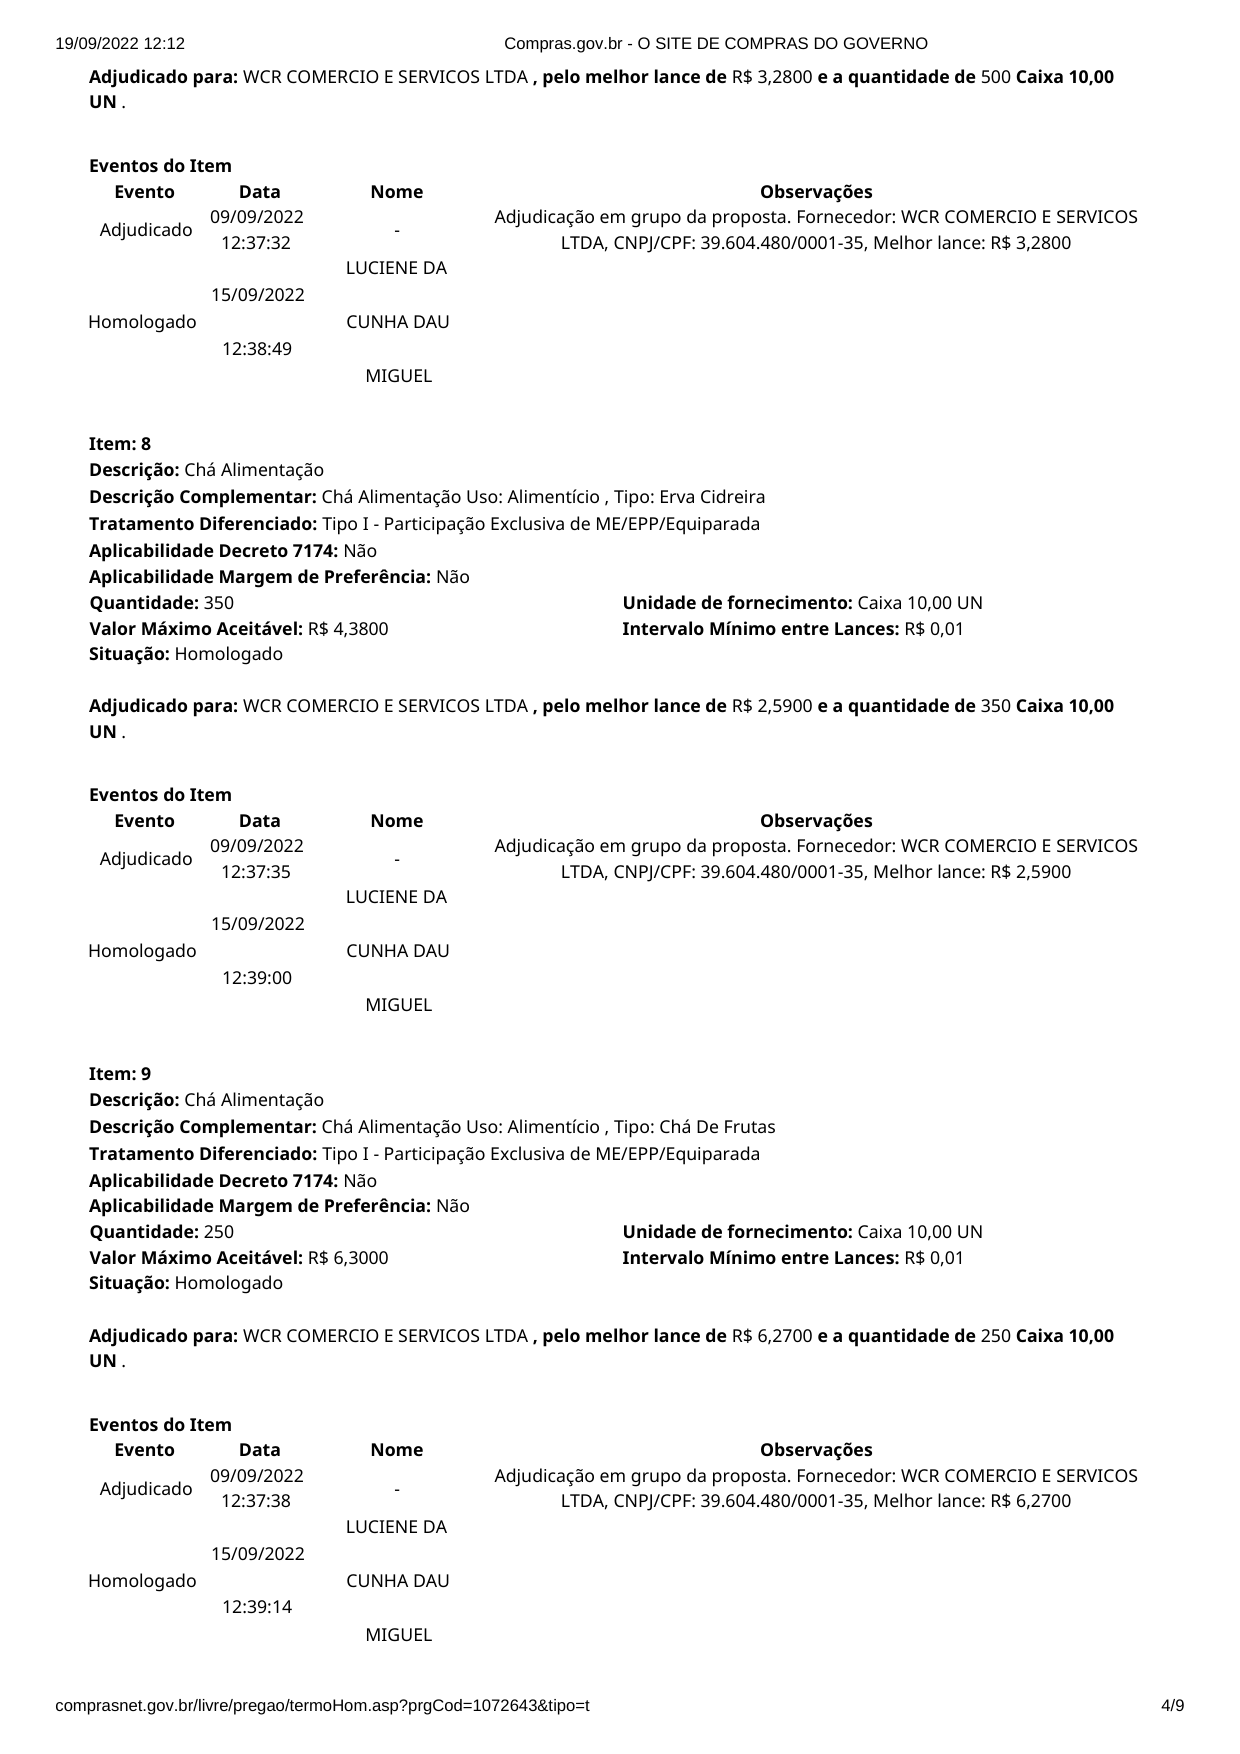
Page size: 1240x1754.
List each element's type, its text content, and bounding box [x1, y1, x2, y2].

table_cell Adjudicação em grupo da proposta. Fornecedor: WCR COMERCIO E SERVICOS LTDA, CNPJ/CPF: 39.604.480/0001-35, Melhor lance: R$ 3,2800 [488, 205, 1144, 256]
table_cell Adjudicado [100, 1463, 210, 1514]
table_header Data [210, 809, 344, 834]
table_cell Valor Máximo Aceitável: R$ 4,3800 [89, 616, 622, 641]
text Item: 9 [89, 1061, 1152, 1085]
table_cell Adjudicado [100, 205, 210, 256]
table_cell 09/09/2022 12:37:35 [210, 834, 344, 885]
text Descrição Complementar: Chá Alimentação Uso: Alimentício , Tipo: Erva Cidreira [89, 485, 1152, 509]
text Tratamento Diferenciado: Tipo I - Participação Exclusiva de ME/EPP/Equiparada [89, 512, 1152, 536]
table_cell Adjudicação em grupo da proposta. Fornecedor: WCR COMERCIO E SERVICOS LTDA, CNPJ/CPF: 39.604.480/0001-35, Melhor lance: R$ 2,5900 [488, 834, 1144, 885]
text LUCIENE DA [346, 256, 1152, 280]
table_header Quantidade: 350 [89, 591, 622, 616]
table_cell 09/09/2022 12:37:32 [210, 205, 344, 256]
text Homologado CUNHA DAU [88, 309, 1152, 334]
text MIGUEL [365, 993, 1152, 1017]
text Homologado CUNHA DAU [88, 1568, 1152, 1592]
text Adjudicado para: WCR COMERCIO E SERVICOS LTDA , pelo melhor lance de R$ 6,2700 e a quantidade de 250 Caixa 10,00 UN . [89, 1323, 1152, 1373]
table_header Evento [100, 809, 210, 834]
text MIGUEL [365, 1622, 1152, 1646]
text Eventos do Item [89, 783, 1152, 807]
table_cell Intervalo Mínimo entre Lances: R$ 0,01 [623, 1245, 1013, 1271]
text MIGUEL [365, 363, 1152, 388]
table_header Unidade de fornecimento: Caixa 10,00 UN [623, 591, 1013, 616]
text Situação: Homologado [89, 641, 1152, 665]
text LUCIENE DA [346, 885, 1152, 909]
table_header Evento [100, 1438, 210, 1463]
table_header Quantidade: 250 [89, 1220, 622, 1245]
text LUCIENE DA [346, 1514, 1152, 1538]
text Eventos do Item [89, 153, 1152, 178]
table_cell - [345, 834, 488, 885]
table_cell Intervalo Mínimo entre Lances: R$ 0,01 [623, 616, 1013, 641]
text Tratamento Diferenciado: Tipo I - Participação Exclusiva de ME/EPP/Equiparada [89, 1141, 1152, 1165]
text 12:39:14 [222, 1595, 1152, 1619]
text Situação: Homologado [89, 1271, 1152, 1295]
table_cell Valor Máximo Aceitável: R$ 6,3000 [89, 1245, 622, 1271]
text Aplicabilidade Margem de Preferência: Não [89, 1194, 1152, 1218]
table_cell Adjudicação em grupo da proposta. Fornecedor: WCR COMERCIO E SERVICOS LTDA, CNPJ/CPF: 39.604.480/0001-35, Melhor lance: R$ 6,2700 [488, 1463, 1144, 1514]
table_cell - [345, 205, 488, 256]
text 15/09/2022 [211, 912, 1152, 936]
text Descrição: Chá Alimentação [89, 1087, 1152, 1111]
text Descrição Complementar: Chá Alimentação Uso: Alimentício , Tipo: Chá De Frutas [89, 1114, 1152, 1138]
table_header Observações [488, 1438, 1144, 1463]
text Aplicabilidade Margem de Preferência: Não [89, 565, 1152, 589]
table_header Data [210, 179, 344, 205]
text Item: 8 [89, 432, 1152, 456]
table_header Evento [100, 179, 210, 205]
text Eventos do Item [89, 1412, 1152, 1436]
text 12:39:00 [222, 966, 1152, 990]
text Adjudicado para: WCR COMERCIO E SERVICOS LTDA , pelo melhor lance de R$ 3,2800 e a quantidade de 500 Caixa 10,00 UN . [89, 64, 1152, 114]
text 15/09/2022 [211, 282, 1152, 307]
table_cell - [345, 1463, 488, 1514]
table_header Nome [345, 179, 488, 205]
text Homologado CUNHA DAU [88, 939, 1152, 963]
text Aplicabilidade Decreto 7174: Não [89, 539, 1152, 563]
table_cell Adjudicado [100, 834, 210, 885]
table_header Observações [488, 809, 1144, 834]
text Aplicabilidade Decreto 7174: Não [89, 1168, 1152, 1192]
text Adjudicado para: WCR COMERCIO E SERVICOS LTDA , pelo melhor lance de R$ 2,5900 e a quantidade de 350 Caixa 10,00 UN . [89, 694, 1152, 743]
table_header Observações [488, 179, 1144, 205]
table_cell 09/09/2022 12:37:38 [210, 1463, 344, 1514]
text Descrição: Chá Alimentação [89, 458, 1152, 482]
table_header Nome [345, 809, 488, 834]
table_header Nome [345, 1438, 488, 1463]
text 12:38:49 [222, 336, 1152, 361]
table_header Unidade de fornecimento: Caixa 10,00 UN [623, 1220, 1013, 1245]
table_header Data [210, 1438, 344, 1463]
text 15/09/2022 [211, 1541, 1152, 1565]
